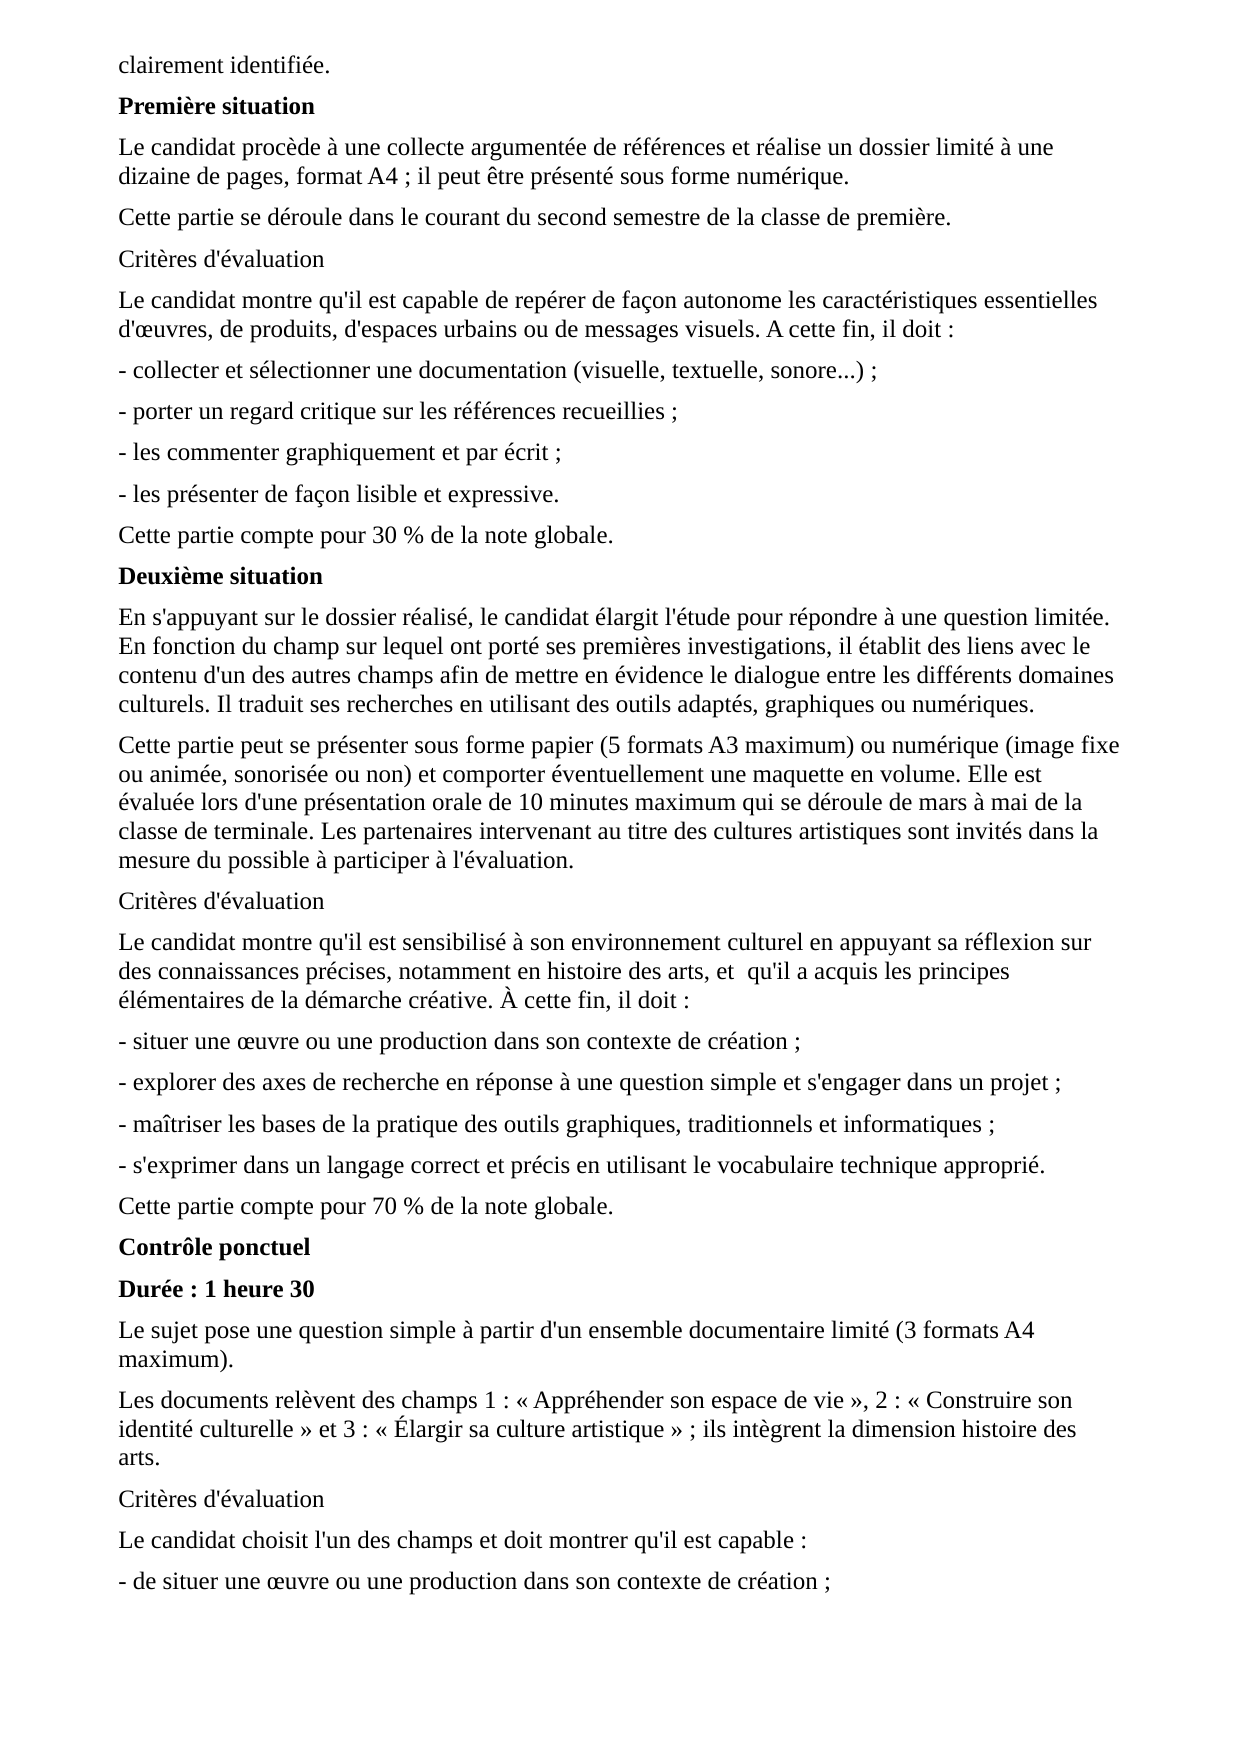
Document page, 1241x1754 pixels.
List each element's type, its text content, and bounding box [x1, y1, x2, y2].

text Cette partie compte pour 70 % de la note globale. [118, 1191, 1122, 1220]
text En s'appuyant sur le dossier réalisé, le candidat élargit l'étude pour répondre à une question limitée. En fonction du champ sur lequel ont porté ses premières investigations, il établit des liens avec le contenu d'un des autres champs afin de mettre en évidence le dialogue entre les différents domaines culturels. Il traduit ses recherches en utilisant des outils adaptés, graphiques ou numériques. [118, 602, 1122, 717]
text Première situation [118, 91, 1122, 120]
text Critères d'évaluation [118, 244, 1122, 272]
text Cette partie peut se présenter sous forme papier (5 formats A3 maximum) ou numérique (image fixe ou animée, sonorisée ou non) et comporter éventuellement une maquette en volume. Elle est évaluée lors d'une présentation orale de 10 minutes maximum qui se déroule de mars à mai de la classe de terminale. Les partenaires intervenant au titre des cultures artistiques sont invités dans la mesure du possible à participer à l'évaluation. [118, 730, 1122, 874]
text - de situer une œuvre ou une production dans son contexte de création ; [118, 1566, 1122, 1595]
text Critères d'évaluation [118, 886, 1122, 915]
text - porter un regard critique sur les références recueillies ; [118, 396, 1122, 425]
text Cette partie compte pour 30 % de la note globale. [118, 520, 1122, 549]
text Le candidat montre qu'il est sensibilisé à son environnement culturel en appuyant sa réflexion sur des connaissances précises, notamment en histoire des arts, et qu'il a acquis les principes élémentaires de la démarche créative. À cette fin, il doit : [118, 927, 1122, 1014]
text Les documents relèvent des champs 1 : « Appréhender son espace de vie », 2 : « Construire son identité culturelle » et 3 : « Élargir sa culture artistique » ; ils intègrent la dimension histoire des arts. [118, 1385, 1122, 1471]
text Cette partie se déroule dans le courant du second semestre de la classe de première. [118, 202, 1122, 231]
text Le candidat procède à une collecte argumentée de références et réalise un dossier limité à une dizaine de pages, format A4 ; il peut être présenté sous forme numérique. [118, 132, 1122, 190]
text - s'exprimer dans un langage correct et précis en utilisant le vocabulaire technique approprié. [118, 1150, 1122, 1179]
text clairement identifiée. [118, 50, 1122, 79]
text - explorer des axes de recherche en réponse à une question simple et s'engager dans un projet ; [118, 1067, 1122, 1096]
text Le candidat choisit l'un des champs et doit montrer qu'il est capable : [118, 1525, 1122, 1554]
text Le candidat montre qu'il est capable de repérer de façon autonome les caractéristiques essentielles d'œuvres, de produits, d'espaces urbains ou de messages visuels. A cette fin, il doit : [118, 285, 1122, 342]
text - les présenter de façon lisible et expressive. [118, 479, 1122, 507]
text - les commenter graphiquement et par écrit ; [118, 437, 1122, 466]
text - collecter et sélectionner une documentation (visuelle, textuelle, sonore...) ; [118, 355, 1122, 384]
text Deuxième situation [118, 561, 1122, 590]
text Le sujet pose une question simple à partir d'un ensemble documentaire limité (3 formats A4 maximum). [118, 1315, 1122, 1372]
text - situer une œuvre ou une production dans son contexte de création ; [118, 1026, 1122, 1055]
text Critères d'évaluation [118, 1484, 1122, 1512]
text Contrôle ponctuel [118, 1232, 1122, 1261]
text Durée : 1 heure 30 [118, 1274, 1122, 1302]
text - maîtriser les bases de la pratique des outils graphiques, traditionnels et informatiques ; [118, 1109, 1122, 1137]
